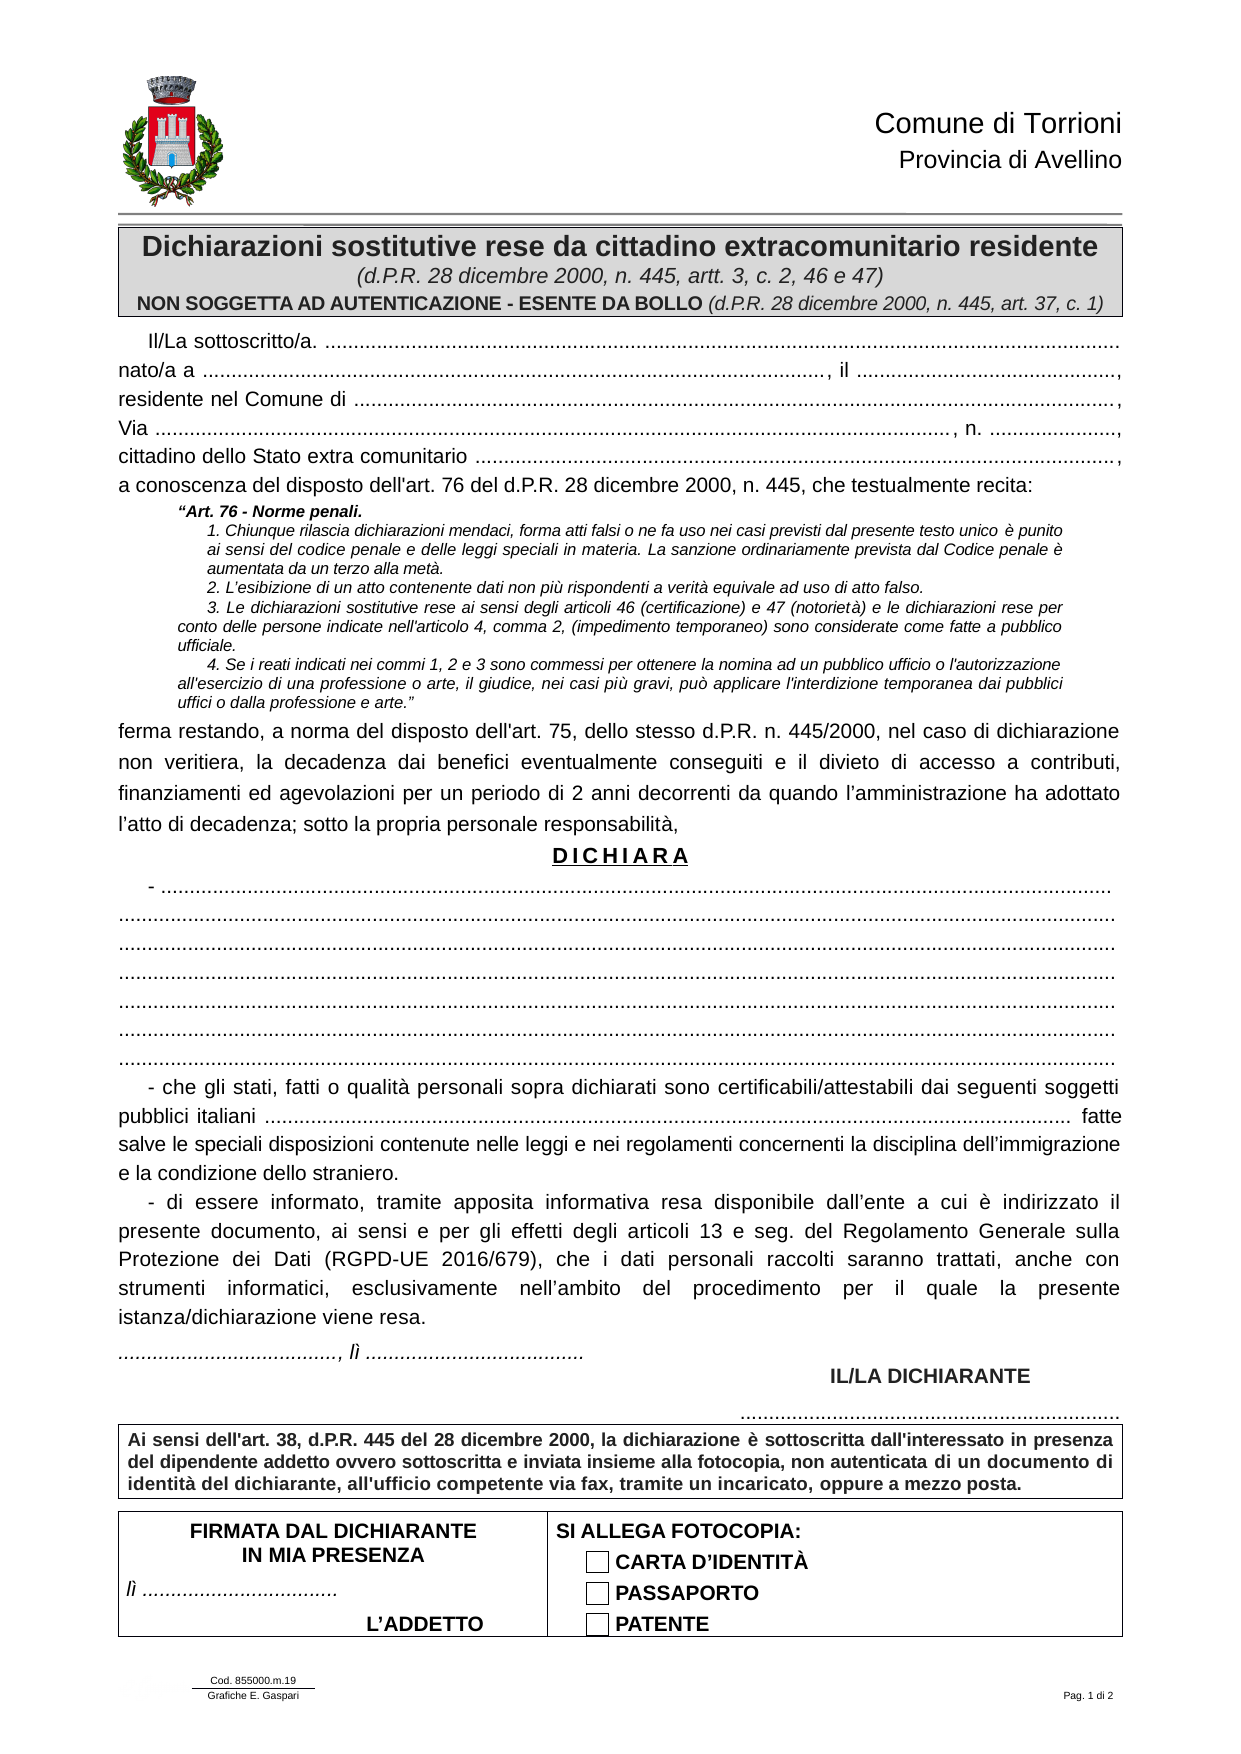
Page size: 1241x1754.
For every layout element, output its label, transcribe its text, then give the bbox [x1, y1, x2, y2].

table_header Dichiarazioni sostitutive rese da cittadino extracomunitario residente (d.P.R. 28 dicembre 2000, n. 445, artt. 3, c. 2, 46 e 47) NON SOGGETTA AD AUTENTICAZIONE - ESENTE DA BOLLO (d.P.R. 28 dicembre 2000, n. 445, art. 37, c. 1) [119, 228, 1122, 316]
text 1. Chiunque rilascia dichiarazioni mendaci, forma atti falsi o ne fa uso nei casi previsti dal presente testo unico è punito ai sensi del codice penale e delle leggi speciali in materia. La sanzione ordinariamente prevista dal Codice penale è aumentata da un terzo alla metà. [207, 521, 1063, 578]
table_header FIRMATA DAL DICHIARANTE IN MIA PRESENZA lì .................................. L’ADDETTO [119, 1512, 547, 1636]
text ............................................................................................................................................................................. [118, 902, 1122, 926]
table_header Ai sensi dell'art. 38, d.P.R. 445 del 28 dicembre 2000, la dichiarazione è sottoscritta dall'interessato in presenza del dipendente addetto ovvero sottoscritta e inviata insieme alla fotocopia, non autenticata di un documento di identità del dichiarante, all'ufficio competente via fax, tramite un incaricato, oppure a mezzo posta. [119, 1425, 1122, 1498]
text Il/La sottoscritto/a. .......................................................................................................................................... nato/a a ............................................................................................................, il ............................................., residente nel Comune di ...................................................................................................................................., Via .........................................................................................................................................., n. ......................, cittadino dello Stato extra comunitario ..............................................................................................................., a conoscenza del disposto dell'art. 76 del d.P.R. 28 dicembre 2000, n. 445, che testualmente recita: [118, 329, 1122, 497]
text ............................................................................................................................................................................. [118, 1017, 1122, 1041]
text ......................................, lì ...................................... [118, 1340, 1122, 1364]
table_header SI ALLEGA FOTOCOPIA: CARTA D’IDENTITÀ PASSAPORTO PATENTE [548, 1512, 1122, 1636]
text 2. L’esibizione di un atto contenente dati non più rispondenti a verità equivale ad uso di atto falso. [177, 578, 1063, 597]
text Comune di Torrioni [224, 106, 1122, 140]
text - di essere informato, tramite apposita informativa resa disponibile dall’ente a cui è indirizzato il presente documento, ai sensi e per gli effetti degli articoli 13 e seg. del Regolamento Generale sulla Protezione dei Dati (RGPD-UE 2016/679), che i dati personali raccolti saranno trattati, anche con strumenti informatici, esclusivamente nell’ambito del procedimento per il quale la presente istanza/dichiarazione viene resa. [118, 1190, 1122, 1329]
text ............................................................................................................................................................................. [118, 1046, 1122, 1070]
text 4. Se i reati indicati nei commi 1, 2 e 3 sono commessi per ottenere la nomina ad un pubblico ufficio o l'autorizzazione all'esercizio di una professione o arte, il giudice, nei casi più gravi, può applicare l'interdizione temporanea dai pubblici uffici o dalla professione e arte.” [177, 655, 1063, 712]
text IL/LA DICHIARANTE [738, 1364, 1122, 1388]
text ............................................................................................................................................................................. [118, 988, 1122, 1012]
text DICHIARA [118, 843, 1122, 868]
text 3. Le dichiarazioni sostitutive rese ai sensi degli articoli 46 (certificazione) e 47 (notorietà) e le dichiarazioni rese per conto delle persone indicate nell'articolo 4, comma 2, (impedimento temporaneo) sono considerate come fatte a pubblico ufficiale. [177, 597, 1063, 655]
text ferma restando, a norma del disposto dell'art. 75, dello stesso d.P.R. n. 445/2000, nel caso di dichiarazione non veritiera, la decadenza dai benefici eventualmente conseguiti e il divieto di accesso a contributi, finanziamenti ed agevolazioni per un periodo di 2 anni decorrenti da quando l’amministrazione ha adottato l’atto di decadenza; sotto la propria personale responsabilità, [118, 719, 1122, 836]
text “Art. 76 - Norme penali. [177, 502, 1063, 521]
text - ..................................................................................................................................................................... [118, 873, 1122, 897]
text Provincia di Avellino [224, 145, 1122, 174]
picture [122, 76, 224, 207]
text ............................................................................................................................................................................. [118, 960, 1122, 984]
text ............................................................................................................................................................................. [118, 931, 1122, 955]
text - che gli stati, fatti o qualità personali sopra dichiarati sono certificabili/attestabili dai seguenti soggetti pubblici italiani ............................................................................................................................................ fatte salve le speciali disposizioni contenute nelle leggi e nei regolamenti concernenti la disciplina dell’immigrazione e la condizione dello straniero. [118, 1075, 1122, 1185]
text .................................................................. [738, 1400, 1122, 1424]
